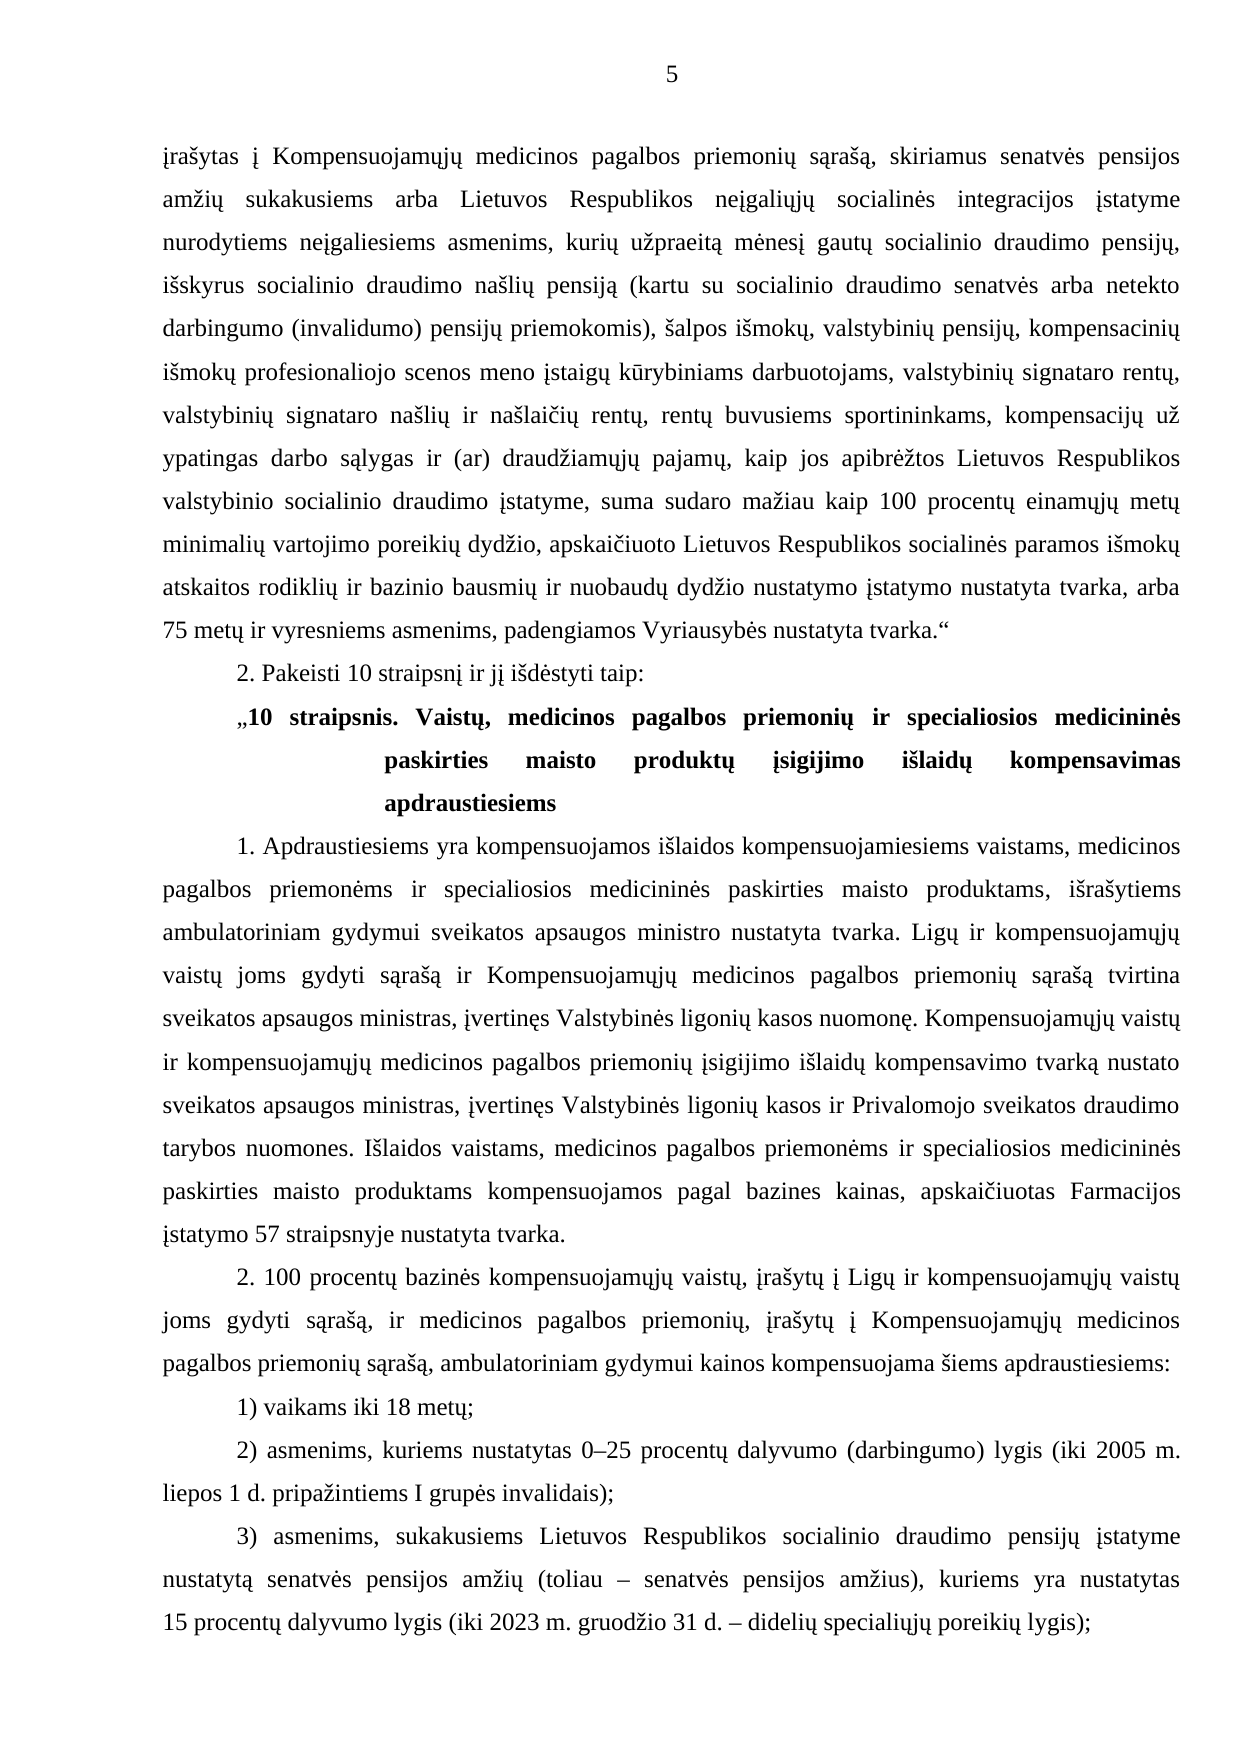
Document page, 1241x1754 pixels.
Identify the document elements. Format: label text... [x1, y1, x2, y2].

text 3) asmenims, sukakusiems Lietuvos Respublikos socialinio draudimo pensijų įstatyme nustatytą senatvės pensijos amžių (toliau – senatvės pensijos amžius), kuriems yra nustatytas 15 procentų dalyvumo lygis (iki 2023 m. gruodžio 31 d. – didelių specialiųjų poreikių lygis); [162, 1521, 1181, 1636]
text 2. 100 procentų bazinės kompensuojamųjų vaistų, įrašytų į Ligų ir kompensuojamųjų vaistų joms gydyti sąrašą, ir medicinos pagalbos priemonių, įrašytų į Kompensuojamųjų medicinos pagalbos priemonių sąrašą, ambulatoriniam gydymui kainos kompensuojama šiems apdraustiesiems: [162, 1262, 1181, 1377]
text 2) asmenims, kuriems nustatytas 0–25 procentų dalyvumo (darbingumo) lygis (iki 2005 m. liepos 1 d. pripažintiems I grupės invalidais); [162, 1435, 1181, 1507]
text „10 straipsnis. Vaistų, medicinos pagalbos priemonių ir specialiosios medicininės paskirties maisto produktų įsigijimo išlaidų kompensavimas apdraustiesiems [236, 702, 1181, 817]
text 1) vaikams iki 18 metų; [162, 1392, 1181, 1420]
text 1. Apdraustiesiems yra kompensuojamos išlaidos kompensuojamiesiems vaistams, medicinos pagalbos priemonėms ir specialiosios medicininės paskirties maisto produktams, išrašytiems ambulatoriniam gydymui sveikatos apsaugos ministro nustatyta tvarka. Ligų ir kompensuojamųjų vaistų joms gydyti sąrašą ir Kompensuojamųjų medicinos pagalbos priemonių sąrašą tvirtina sveikatos apsaugos ministras, įvertinęs Valstybinės ligonių kasos nuomonę. Kompensuojamųjų vaistų ir kompensuojamųjų medicinos pagalbos priemonių įsigijimo išlaidų kompensavimo tvarką nustato sveikatos apsaugos ministras, įvertinęs Valstybinės ligonių kasos ir Privalomojo sveikatos draudimo tarybos nuomones. Išlaidos vaistams, medicinos pagalbos priemonėms ir specialiosios medicininės paskirties maisto produktams kompensuojamos pagal bazines kainas, apskaičiuotas Farmacijos įstatymo 57 straipsnyje nustatyta tvarka. [162, 831, 1181, 1248]
text įrašytas į Kompensuojamųjų medicinos pagalbos priemonių sąrašą, skiriamus senatvės pensijos amžių sukakusiems arba Lietuvos Respublikos neįgaliųjų socialinės integracijos įstatyme nurodytiems neįgaliesiems asmenims, kurių užpraeitą mėnesį gautų socialinio draudimo pensijų, išskyrus socialinio draudimo našlių pensiją (kartu su socialinio draudimo senatvės arba netekto darbingumo (invalidumo) pensijų priemokomis), šalpos išmokų, valstybinių pensijų, kompensacinių išmokų profesionaliojo scenos meno įstaigų kūrybiniams darbuotojams, valstybinių signataro rentų, valstybinių signataro našlių ir našlaičių rentų, rentų buvusiems sportininkams, kompensacijų už ypatingas darbo sąlygas ir (ar) draudžiamųjų pajamų, kaip jos apibrėžtos Lietuvos Respublikos valstybinio socialinio draudimo įstatyme, suma sudaro mažiau kaip 100 procentų einamųjų metų minimalių vartojimo poreikių dydžio, apskaičiuoto Lietuvos Respublikos socialinės paramos išmokų atskaitos rodiklių ir bazinio bausmių ir nuobaudų dydžio nustatymo įstatymo nustatyta tvarka, arba 75 metų ir vyresniems asmenims, padengiamos Vyriausybės nustatyta tvarka.“ [162, 141, 1181, 644]
text 2. Pakeisti 10 straipsnį ir jį išdėstyti taip: [162, 658, 1181, 687]
